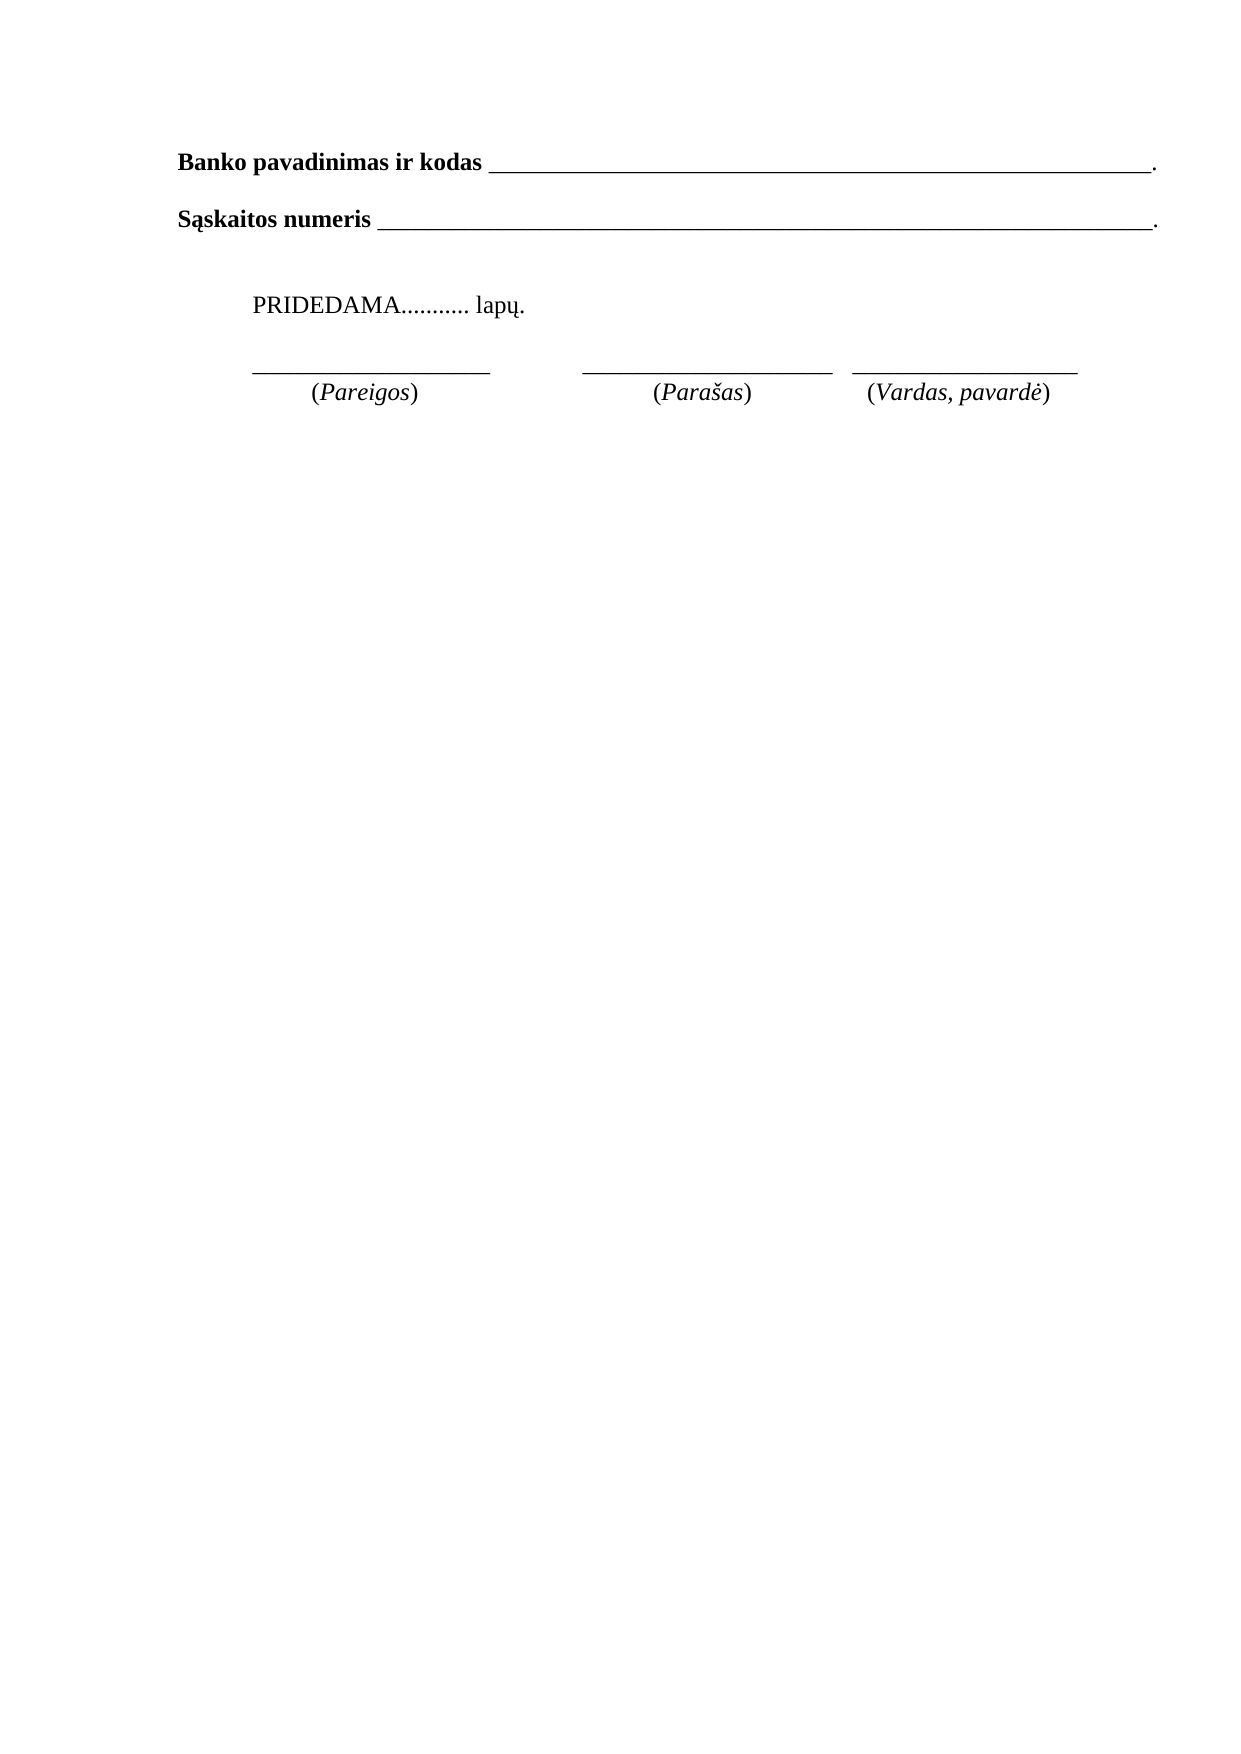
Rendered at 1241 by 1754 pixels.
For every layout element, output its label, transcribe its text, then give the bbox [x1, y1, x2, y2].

text Sąskaitos numeris ______________________________________________________________. [177, 204, 1166, 233]
text ___________________ ____________________ __________________ [177, 348, 1166, 377]
text Banko pavadinimas ir kodas _____________________________________________________. [177, 147, 1166, 176]
text PRIDEDAMA........... lapų. [177, 291, 1166, 319]
text (Pareigos) (Parašas) (Vardas, pavardė) [177, 377, 1166, 406]
